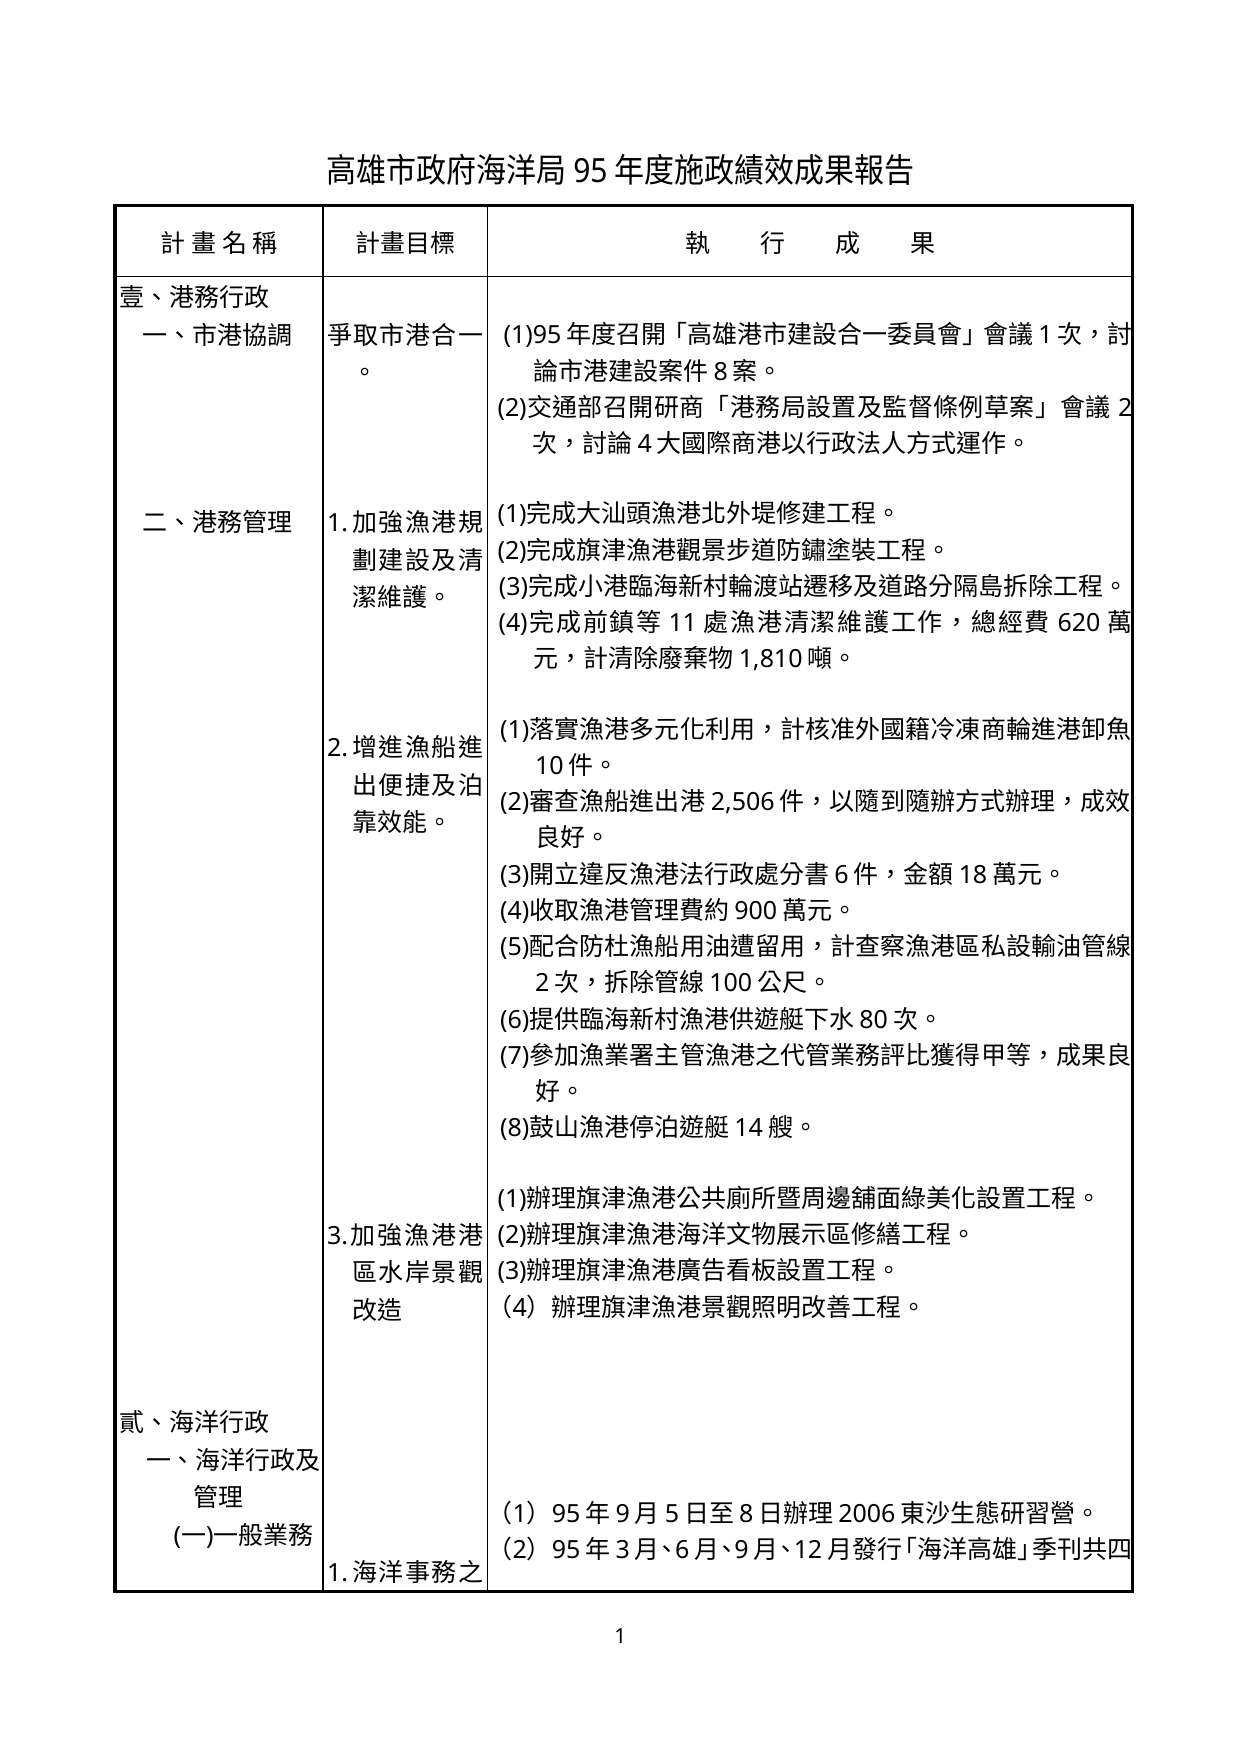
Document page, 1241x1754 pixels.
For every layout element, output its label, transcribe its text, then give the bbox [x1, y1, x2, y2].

table_cell 爭取市港合一。 1. 加強漁港規劃建設及清潔維護。 2. 增進漁船進出便捷及泊靠效能。 3.加強漁港港區水岸景觀改造 1. 海洋事務之企劃、交流及發展。 2. 海洋事務協調處理。 1. 海洋資源之開發利用、生態保育、養護管理。 2. 海洋環境之監測及保護。 1. 擬定海洋污染緊急應變計畫。 2. 建立海洋災害防救通聯體系。 1. 輔導遊艇產業發展。 2. 籌辦海洋觀光休閒遊憩活動。 3.超低溫鮪魚行銷。 1. 健全遠洋漁業發展。 2. 發揮國外基地功能。 3. 漁船及船員之管理。 4. 促進漁業合作。 5. 涉外事件處理。 1. 漁業經營管理。 2. 漁船船員管理訓練。 1. 輔導本市漁會加強組織系統，健全會務、財務、人事。 2. 選拔傑出漁民。 1. 輔導水產加工廠改進加工技術及設備。 2. 加強漁業推廣。 3. 辦理漁業文化紮根工作。 4. 輔導漁會加強漁市場營運及服務效能。 漁民保險捐助。 動力漁船保險捐助。 救助受漁業災害之漁民並安定其家屬生活。 增進老年漁民福利及漁民生活福祉。 [324, 277, 487, 1590]
table_cell (1)95年度召開「高雄港市建設合一委員會」會議1次，討論市港建設案件8案。 (2)交通部召開研商「港務局設置及監督條例草案」會議2次，討論4大國際商港以行政法人方式運作。 (1)完成大汕頭漁港北外堤修建工程。 (2)完成旗津漁港觀景步道防鏽塗裝工程。 (3)完成小港臨海新村輪渡站遷移及道路分隔島拆除工程。 (4)完成前鎮等11處漁港清潔維護工作，總經費620萬元，計清除廢棄物1,810噸。 (1)落實漁港多元化利用，計核准外國籍冷凍商輪進港卸魚10件。 (2)審查漁船進出港2,506件，以隨到隨辦方式辦理，成效良好。 (3)開立違反漁港法行政處分書6件，金額18萬元。 (4)收取漁港管理費約900萬元。 (5)配合防杜漁船用油遭留用，計查察漁港區私設輸油管線2次，拆除管線100公尺。 (6)提供臨海新村漁港供遊艇下水80次。 (7)參加漁業署主管漁港之代管業務評比獲得甲等，成果良好。 (8)鼓山漁港停泊遊艇14艘。 (1)辦理旗津漁港公共廁所暨周邊舖面綠美化設置工程。 (2)辦理旗津漁港海洋文物展示區修繕工程。 (3)辦理旗津漁港廣告看板設置工程。 （4）辦理旗津漁港景觀照明改善工程。 （1）95年9月5日至8日辦理2006東沙生態研習營。 （2）95年3月、6月、9月、12月發行「海洋高雄」季刊共四期，每期1,600冊。 （3）95年10月31日發行「海洋傳奇」專輯1000冊及光碟1000片。 （4）95年3月、6月、9月、12月平面雜誌刊登海洋政策、資源保育、海洋活動等行銷廣告計4期。 （5）95年6月7-8日與中央研究院辦理「台法海洋生物多樣性、永續漁業及養殖研討會」。 （6）95年11月30日、12月1日與台灣海洋工程學會辦理「第28屆海洋工程研討會」。 （1）95年8月30日參與行政院海洋事務推動委員會議。 （2）95年1月18日、4月20日、8月3日、10月27日參與本府災害防救委員會議共4次。 （1）95年6月15日及28日辦理海洋資源保育講習宣導2場。 （2）95年11月16日執行補充性魚苗採購及放流，計石斑魚苗52,632尾。 （3）補助東南沙漁民服務站維護等相關經費計新台幣27萬元。 （1）辦理「高雄地區海洋環境污染調查計畫」。 （2）每季執行海域環境採樣作業1次，全年共4次。 （3）每季執行海域環境檢測作業1次，全年共4次。 （4）95年04月中旬前依規定公佈94年高雄市海域環境監測結果。 （5）建置「高雄市海洋環境資訊系統」。 （1）辦理「95年度高高屏海域海洋污染聯合巡查計畫」。 （2）95年6月23日至25日辦理「95年度海洋污染防治專業訓練班」。 （3）95年7月13日及14日辦理海洋污染災害緊急應變等宣導訓練講習6場次。 （4）95年9月26日辦理「95年度重大海洋油污染緊急應變演練訓練課程」。 （5）95年9月26日辦理「海洋環境污染防治研討會」。 （6）95年度分別與「中國鋼鐵股份有限公司」、「海軍」、「中國石油股份有限公司石化事業部前鎮儲運所」、「中國造船股份有限公司」及「中國石油股份有限公司煉製事業部大林煉油廠」合辦5次海污應變演練及除污器材示範演練。 （7）執行海洋污染災害應變通報處理事件15件 （8）執行市轄海域稽查50次，陸域稽查63次。 （9）辦理市轄海域海污空中監測聯稽專案計畫12次。 強化海洋災害防護工作，年終檢討修正本局災害應變緊急處理手冊。 2005年，我國已躍升為世界第四大遊艇生產國，高雄市遊艇出口產值占全國70%，本局積極以各項措施協助遊艇產業發展，如興建遊艇碼頭、簡化遊艇進出漁港手續、提供漁港碼頭供遊艇下水試俥及調校儀器使用： 1.遊艇產業發展論壇 於95年11月9日邀請遊艇產、官、學、研各界舉行「遊艇發展產業論壇」，探討遊艇製造及遊艇活動發展所衍生問題和解決對策，與會人士發言內容及相關建議案，本局已作成紀錄，並分別送請相關權責機關處理。 22.辦理遊艇展 於95年11月17日至20日在「光榮碼頭」舉辦「2006高雄海洋博覽會─遊艇暨戶外休閒產業展」，邀請遊艇業者提供遊艇參展，藉由展示活動吸引國內外人士參觀，以瞭解及認同我國遊艇產業之發展潛力與優點，進而強化競爭力、創造商機，拓展遊艇國內市場並發揮外銷市場優勢，使國內遊艇產業持續健全發展。活動現場並規劃有船舶五金相關設備、水上活動用品、戶外休閒用品、海洋產品、海洋食品等展示區及遊艇人才市場招聘區等，提供民眾一個戶外休閒的好去處，藉由在「光榮碼頭」之水岸辦理展示活動，有效運用水岸港灣資源。 （1）推廣環港觀光船，發展海洋觀光： 推動真愛碼頭（高雄港12號碼頭）至旗津漁港之觀光遊輪航線，促進漁港多功能使用，結合本市都會區水路運輸系統（愛河愛之船），有效利用海港觀光資源，並促進旗津地區觀光發展。 （2）辦理帆船體驗營： 為推動全民海洋運動，達成健康城市目標，倡導正當、健康、活力的休閒活動，95年7月22日至23日在高雄港外海辦理帆船體驗營活動，有青少年、學生及企業團體員工共176人參加，以實際行動推廣帆船海上運動風氣。 （3）辦理高雄海洋博覽會活動 高雄市具有獨特山、海、河、港之自然景觀、海洋風貌，港口水域遼闊、景緻優美，海岸親水空間充足，遠洋漁業發展興盛，航運、造船業發展蓬勃，海洋科技教育及海洋產業發展潛力雄厚，海洋文化內涵豐富，具備優越條件發展成為親近海洋，愛惜海洋，與海洋共生共榮的海洋都市。是以，本局於95年11月24至26日辦理高雄海洋博覽會活動，活動內容包括燈船遊行與展示、海洋文物展示、水族展示、海上音樂會、海洋藝品創作教學、環港觀光船體驗等，藉以發展高價值的海洋產業，型塑可親近的海洋景觀，開拓多元化的海洋活動，創造深度的海洋文化，打造高雄市成為工商、文化、休閒與海洋特色的海洋首都。 （4）辦理海上聖誕夜活動 於95年12月24日假旗津漁港自由長堤辦理「海上聖誕夜」活動，以旗津漁港外堤獨特親水空間，搭配高水準大型表演團體之音樂演奏，辦理大宗漁獲物推廣活動，企劃執行觀光遊輪套裝行程，以形塑旗津漁港外堤成為觀賞海景、欣賞音樂及享受美味海鮮的特色景點。 為推廣超低溫鮪魚國內市場，辦理一系列推廣行銷活動，包括配合農曆春節為國人重要節慶，辦理以本市海洋漁業為主之「冬遊高雄吃TORO活動」、「高雄金大鮪創意料理王爭霸賽」、記者會、掛設燈箱或廣告看板，印製食譜及宣傳資料、製作廣告帶及新聞專題，並為利消費者識別及建立產品形象，成立超低溫鮪魚推廣聯盟。 （1）為因應國際鮪類資源管理及永續利用，協助中央辦理減船101艘（每噸收購7萬元）及休漁34艘（每船補助750萬元），博得國際肯定。 （2）持續約僱3名觀察員，執行遠洋巡護任務，確保我遠洋漁船作業秩序及執行護漁任務。 （3）配合中央加強宣導遠洋漁業法令。 （1）協助國外基地漁船及船員事務之處理。 （2）寄贈國外基地船員文康器材及書籍雜誌等，總經費約17萬餘元。 （1）受理遠洋漁船僱用之大陸船員申請進入境內水域及出港196艘次，核准大陸船員進、出港人數計2,580人。 （2）受理遠洋漁船僱用外籍船員報備255艘次，僱用外籍船員計2,339人次。 協助受理對外漁業合作報備申請計24國，595艘次。 協助漁船主轉請中央處理涉外事件，95年度計協助處理3件。 （1）核准漁船建造、改造、改裝144件。 （2）核發漁業執照463件。 （3）核發漁船配油手冊381件。 （4）核處漁船（員）各類違規計32件。 （5）辦理收購老舊漁船計4艘，總金額共18,410,000元。 （6）補助漁船檢查規費967艘，共449,700元。 （7）補助高雄區漁會漁業專用及通訊電台營運經費4,650,000元。 （8）核發休漁獎勵金413艘，總金額計6,629,000元。 （1）核發漁船船員手冊4,997件及外國籍船員證174件。 （2）辦理大陸船員上、離船案件計535艘，共841人。 （3）核發大陸船員識別證398張。 （4）辦理漁船船員經歷證明及職務代理共354件。 （5）辦理高雄市現職漁船幹部訓練班計12期130人次。 （6）辦理海上作業漁船緊急醫療諮詢服務23人次。 （1）指導理、監事會議及代表大會進行，並核備會議紀錄。 （2）95年6月12及14日兩日辦理高雄區漁會及小港區漁會94年年度考核，對業務、會務、財務辦理總檢。 （3）強化漁會與漁民互動功能，提升服務漁民效能。 為培育現代漁民，促進漁業發展，推動漁業建設，激勵漁民工作士氣，特於95年6月辦理傑出漁民（漁家婦女）選拔，計選出莊媽周、許正道、黃一成、郭茂盛、陳林瑞珠及陳俊銘等6人對於漁業經營，協助漁村建設，致力漁家生活改善，帶動漁業發展，具有卓越成就與具體貢獻者 並於95年7月1日「漁民節」加以表揚，以肯定其在漁業之成就。 （1）採購蕃茄醬及紅燒秋刀魚罐頭各450打，配合活動推廣並分送漁業有關機關團體品嚐試吃，藉以促銷推廣本市遠洋大宗漁獲物。 （2）委請水產加工廠商開發製作新產品－「高雄海洋三寶」－加以推廣，讓來高雄旅遊之民眾能將「高雄海洋三寶」當作「伴手禮」，帶回去讓親朋好友分享高雄美味海產。目前於台北、新竹、台中、台南、黑橋牌全省門市、及台糖量販連鎖店均設有銷售據點。 （3）於95年6月21、22日2日假台北世貿會議中心配合第二屆「高高屏三縣市聯合招商論壇暨農特產品展」，辦理本市遠洋大宗漁獲物漁產品推廣試吃活動，請握壽司達人張明橦先生，現場示範製作超低溫鮪魚握壽司，並提供本市遠洋大宗漁獲物（鮪魚類、魷魚、秋刀魚），所開發產品「高雄海洋三寶禮盒」中之魷魚絲、鮪魚糖，供現場人士推廣品嚐，利用媒體之宣傳行銷，將本市特產超低溫鮪魚及大宗漁獲物（鮪魚類、魷魚、秋刀魚）介紹給民眾。 （4）配合中秋節慶於10月6日辦理「中秋烤魚樂逍遙」活動，以促銷國內魚類產品，增加漁民收益。提倡國人食用營養、衛生之本市大宗漁產品及達到推廣促銷之效用、凝聚親子關係及關注社會弱勢團體，提倡愛的社會的目的。 （5）配合「2006海洋博覽會系列活動」於95年11月17~20日辦理「2006高雄海洋食品展」，提供參展廠商行銷精緻漁產品及品牌意象行銷。 （6）租用本市公車亭燈箱廣告及台北捷運站燈箱廣告、捷運通車車箱內海報以強力推銷本市超低溫鮪魚及推廣行銷大宗漁獲物。 （7）獎勵補助漁民購買使用新式、省能源漁機具，共補助船外機15件，全球定位系統(GPS)10件合計250,000元。 （8）輔導本市漁會辦理漁事、四健、家政推廣教育。 （9）於95年8月10日辦理養殖漁業技術研討會1次，參加人員80人次。 （10）於95年10月11日至10月13日辦理養殖漁業技術研習觀摩會1次，參加人員98人。 （11）為輔導漁民選擇優良飼料，提昇養殖經濟效益，辦理水產飼料採樣5件，送交檢驗服務中心分析化驗，項目有水分、粗蛋白質、粗脂肪、粗纖維、粗灰分及鹽酸不溶解物等，並將分析結果提供養殖漁民參考。 （12）核發輸銷歐盟水產品魚貨來源證明書6件。 （13）95年度共辦理魚市場承銷人許可證案件計34件，以維魚市場交易秩序。 （14）定期、不定期派員輔導、考核、檢查市場業務。 （15）於95年8月12日~9月3日每逢假日下午3:30至8:30分，辦理「生鮮魚貨拍賣展售」活動，召集旗津地區之漁民及部分魚貨攤商，於旗津超乎預期，將有助於該魚市場之轉型。  配合中央法令，本業務95年度起由中央統一辦理。（本市漁民保險自治條例業於95年2月20日經本市議會第6屆第22次會議決議「同意廢止」，並報行政院備查在案。） 依據「高雄市動力漁船保險補助自治條例」規定，辦理本市籍100噸以下漁船保險，95年1至12月底計431艘次投保，補助保險費共計16,144,017元。 依據「高雄市漁業災害救助自治條例」規定，辦理漁業災害救助95年1至12月底止辦理漁民災害死亡計6件，失蹤5件，漁船沉沒8件，共發放救助金2,390,000元。 依據「老年農民福利津貼暫行條例」規定，輔導漁會辦理該項津貼發放作業，95年本府負擔金額約4,750,000元。 [488, 277, 1131, 1590]
text 高雄市政府海洋局95年度施政績效成果報告 [118, 155, 1122, 189]
table_header 計 畫 名 稱 [117, 207, 322, 276]
table_header 執 行 成 果 [488, 207, 1131, 276]
table_header 計畫目標 [324, 207, 487, 276]
table_cell 壹、港務行政 一、市港協調 二、港務管理 貳、海洋行政 一、海洋行政及管理 (一)一般業務 [117, 277, 322, 1590]
